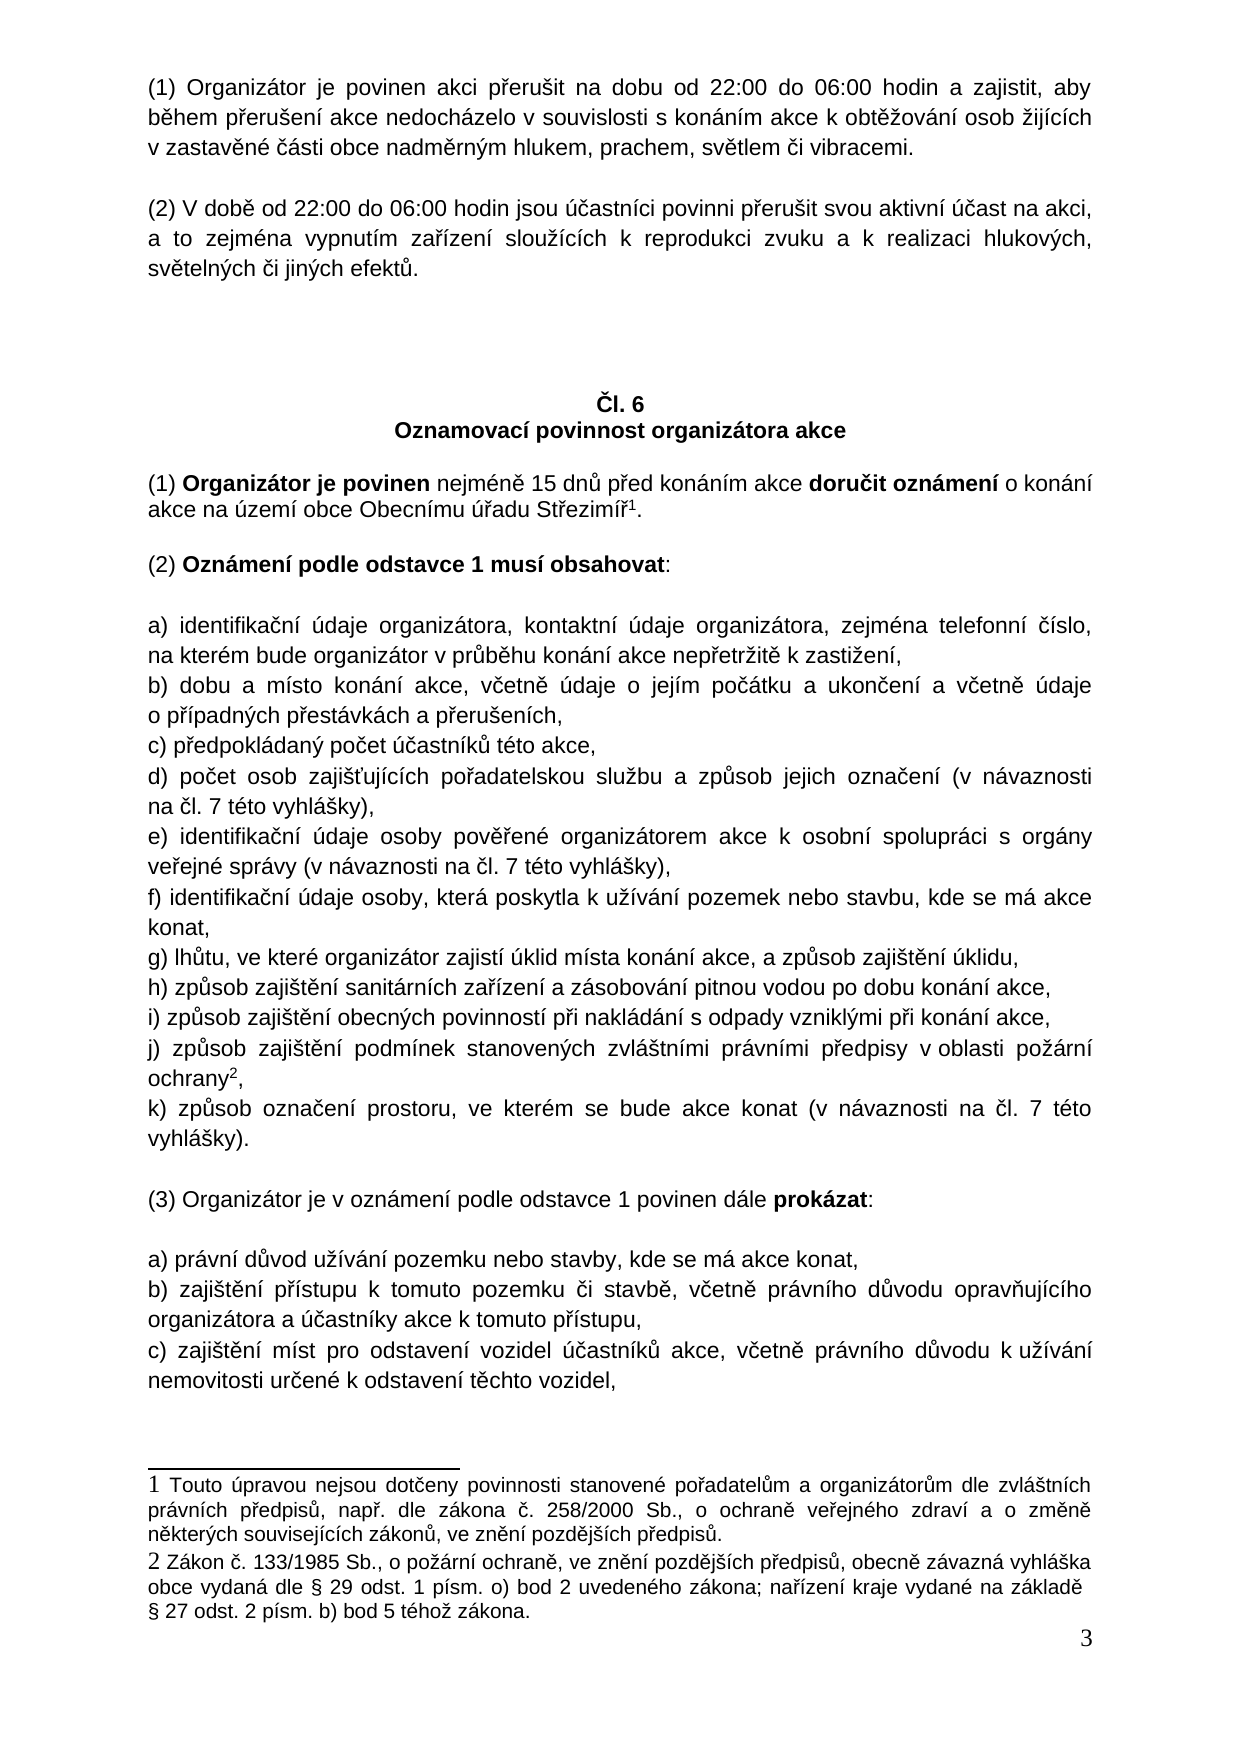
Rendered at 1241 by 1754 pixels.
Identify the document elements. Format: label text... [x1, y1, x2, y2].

text (1) Organizátor je povinen nejméně 15 dnů před konáním akce doručit oznámení o konání akce na území obce Obecnímu úřadu Střezimíř. [148, 470, 1093, 522]
text Touto úpravou nejsou dotčeny povinnosti stanovené pořadatelům a organizátorům dle zvláštních právních předpisů, např. dle zákona č. 258/2000 Sb., o ochraně veřejného zdraví a o změně některých souvisejících zákonů, ve znění pozdějších předpisů. [148, 1469, 1093, 1546]
text (2) Oznámení podle odstavce 1 musí obsahovat: [148, 551, 1093, 577]
text b) zajištění přístupu k tomuto pozemku či stavbě, včetně právního důvodu opravňujícího organizátora a účastníky akce k tomuto přístupu, [148, 1276, 1093, 1333]
text f) identifikační údaje osoby, která poskytla k užívání pozemek nebo stavbu, kde se má akce konat, [148, 883, 1093, 940]
text Čl. 6 [148, 391, 1093, 417]
text (2) V době od 22:00 do 06:00 hodin jsou účastníci povinni přerušit svou aktivní účast na akci, a to zejména vypnutím zařízení sloužících k reprodukci zvuku a k realizaci hlukových, světelných či jiných efektů. [148, 194, 1093, 281]
text c) zajištění míst pro odstavení vozidel účastníků akce, včetně právního důvodu k užívání nemovitosti určené k odstavení těchto vozidel, [148, 1337, 1093, 1393]
text Oznamovací povinnost organizátora akce [148, 417, 1093, 443]
text d) počet osob zajišťujících pořadatelskou službu a způsob jejich označení (v návaznosti na čl. 7 této vyhlášky), [148, 763, 1093, 819]
text a) právní důvod užívání pozemku nebo stavby, kde se má akce konat, [148, 1246, 1093, 1272]
text j) způsob zajištění podmínek stanovených zvláštními právními předpisy v oblasti požární ochrany, [148, 1034, 1093, 1091]
text i) způsob zajištění obecných povinností při nakládání s odpady vzniklými při konání akce, [148, 1004, 1093, 1031]
text Zákon č. 133/1985 Sb., o požární ochraně, ve znění pozdějších předpisů, obecně závazná vyhláška obce vydaná dle § 29 odst. 1 písm. o) bod 2 uvedeného zákona; nařízení kraje vydané na základě § 27 odst. 2 písm. b) bod 5 téhož zákona. [148, 1546, 1093, 1623]
text c) předpokládaný počet účastníků této akce, [148, 732, 1093, 759]
text (3) Organizátor je v oznámení podle odstavce 1 povinen dále prokázat: [148, 1186, 1093, 1212]
text b) dobu a místo konání akce, včetně údaje o jejím počátku a ukončení a včetně údaje o případných přestávkách a přerušeních, [148, 672, 1093, 728]
text a) identifikační údaje organizátora, kontaktní údaje organizátora, zejména telefonní číslo, na kterém bude organizátor v průběhu konání akce nepřetržitě k zastižení, [148, 612, 1093, 668]
text h) způsob zajištění sanitárních zařízení a zásobování pitnou vodou po dobu konání akce, [148, 974, 1093, 1000]
text g) lhůtu, ve které organizátor zajistí úklid místa konání akce, a způsob zajištění úklidu, [148, 944, 1093, 970]
text (1) Organizátor je povinen akci přerušit na dobu od 22:00 do 06:00 hodin a zajistit, aby během přerušení akce nedocházelo v souvislosti s konáním akce k obtěžování osob žijících v zastavěné části obce nadměrným hlukem, prachem, světlem či vibracemi. [148, 74, 1093, 161]
text k) způsob označení prostoru, ve kterém se bude akce konat (v návaznosti na čl. 7 této vyhlášky). [148, 1095, 1093, 1151]
text e) identifikační údaje osoby pověřené organizátorem akce k osobní spolupráci s orgány veřejné správy (v návaznosti na čl. 7 této vyhlášky), [148, 823, 1093, 879]
